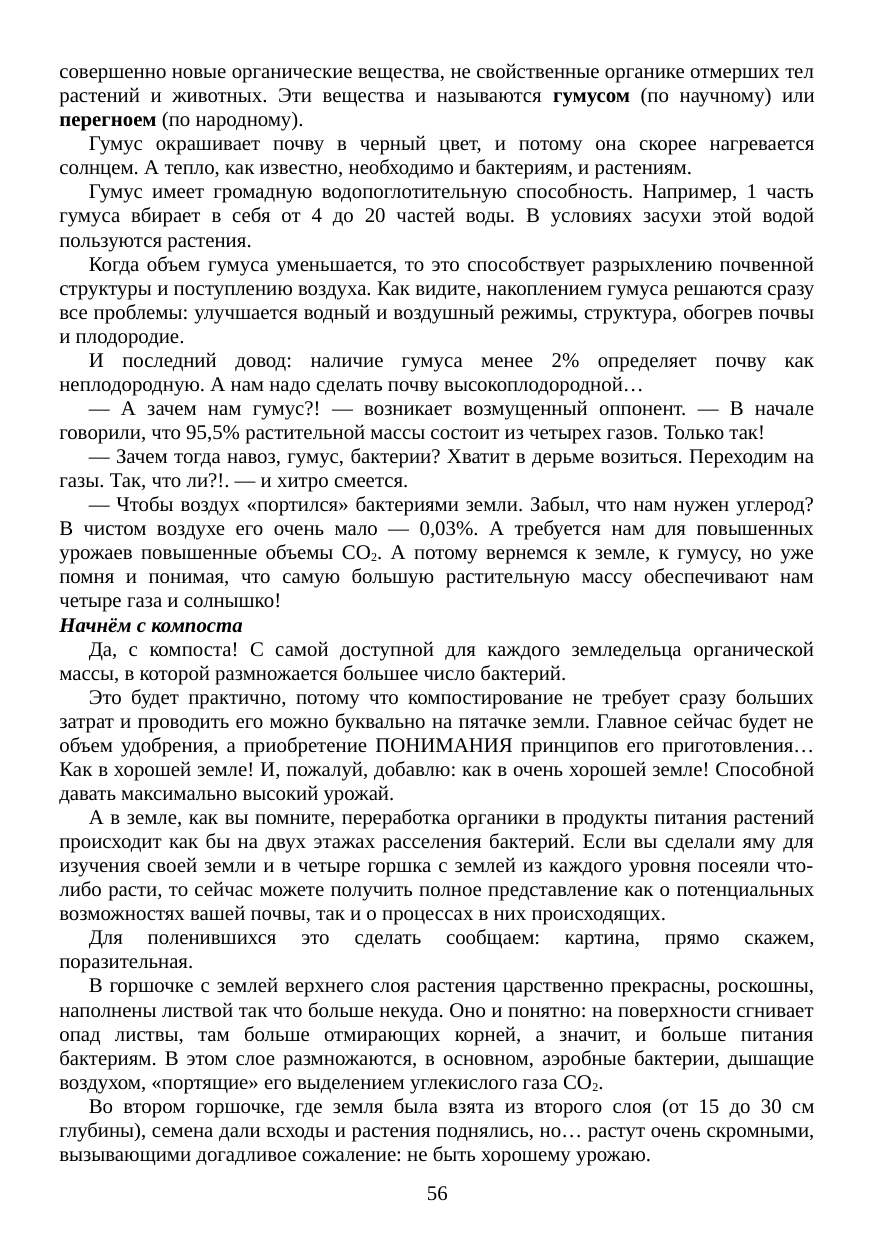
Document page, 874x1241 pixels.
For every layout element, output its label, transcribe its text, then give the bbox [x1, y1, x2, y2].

text — Чтобы воздух «портился» бактериями земли. Забыл, что нам нужен углерод? В чистом воздухе его очень мало — 0,03%. А требуется нам для повышенных урожаев повышенные объемы СО2. А потому вернемся к земле, к гумусу, но уже помня и понимая, что самую большую растительную массу обеспечивают нам четыре газа и солнышко! [59, 492, 815, 612]
text Это будет практично, потому что компостирование не требует сразу больших затрат и проводить его можно буквально на пятачке земли. Главное сейчас будет не объем удобрения, а приобретение ПОНИМАНИЯ принципов его приготовления… Как в хорошей земле! И, пожалуй, добавлю: как в очень хорошей земле! Способной давать максимально высокий урожай. [59, 685, 815, 805]
text В горшочке с землей верхнего слоя растения царственно прекрасны, роскошны, наполнены листвой так что больше некуда. Оно и понятно: на поверхности сгнивает опад листвы, там больше отмирающих корней, а значит, и больше питания бактериям. В этом слое размножаются, в основном, аэробные бактерии, дышащие воздухом, «портящие» его выделением углекислого газа СО2. [59, 973, 815, 1094]
text А в земле, как вы помните, переработка органики в продукты питания растений происходит как бы на двух этажах расселения бактерий. Если вы сделали яму для изучения своей земли и в четыре горшка с землей из каждого уровня посеяли что-либо расти, то сейчас можете получить полное представление как о потенциальных возможностях вашей почвы, так и о процессах в них происходящих. [59, 805, 815, 925]
text — Зачем тогда навоз, гумус, бактерии? Хватит в дерьме возиться. Переходим на газы. Так, что ли?!. — и хитро смеется. [59, 444, 815, 492]
text — А зачем нам гумус?! — возникает возмущенный оппонент. — В начале говорили, что 95,5% растительной массы состоит из четырех газов. Только так! [59, 396, 815, 444]
text Для поленившихся это сделать сообщаем: картина, прямо скажем, поразительная. [59, 925, 815, 973]
text Да, с компоста! С самой доступной для каждого земледельца органической массы, в которой размножается большее число бактерий. [59, 637, 815, 685]
text Когда объем гумуса уменьшается, то это способствует разрыхлению почвенной структуры и поступлению воздуха. Как видите, накоплением гумуса решаются сразу все проблемы: улучшается водный и воздушный режимы, структура, обогрев почвы и плодородие. [59, 252, 815, 348]
text совершенно новые органические вещества, не свойственные органике отмерших тел растений и животных. Эти вещества и называются гумусом (по научному) или перегноем (по народному). [59, 59, 815, 131]
text Гумус окрашивает почву в черный цвет, и потому она скорее нагревается солнцем. А тепло, как известно, необходимо и бактериям, и растениям. [59, 131, 815, 179]
subtitle Начнём с компоста [59, 612, 815, 637]
text И последний довод: наличие гумуса менее 2% определяет почву как неплодородную. А нам надо сделать почву высокоплодородной… [59, 348, 815, 396]
text Во втором горшочке, где земля была взята из второго слоя (от 15 до 30 см глубины), семена дали всходы и растения поднялись, но… растут очень скромными, вызывающими догадливое сожаление: не быть хорошему урожаю. [59, 1094, 815, 1166]
text Гумус имеет громадную водопоглотительную способность. Например, 1 часть гумуса вбирает в себя от 4 до 20 частей воды. В условиях засухи этой водой пользуются растения. [59, 179, 815, 252]
